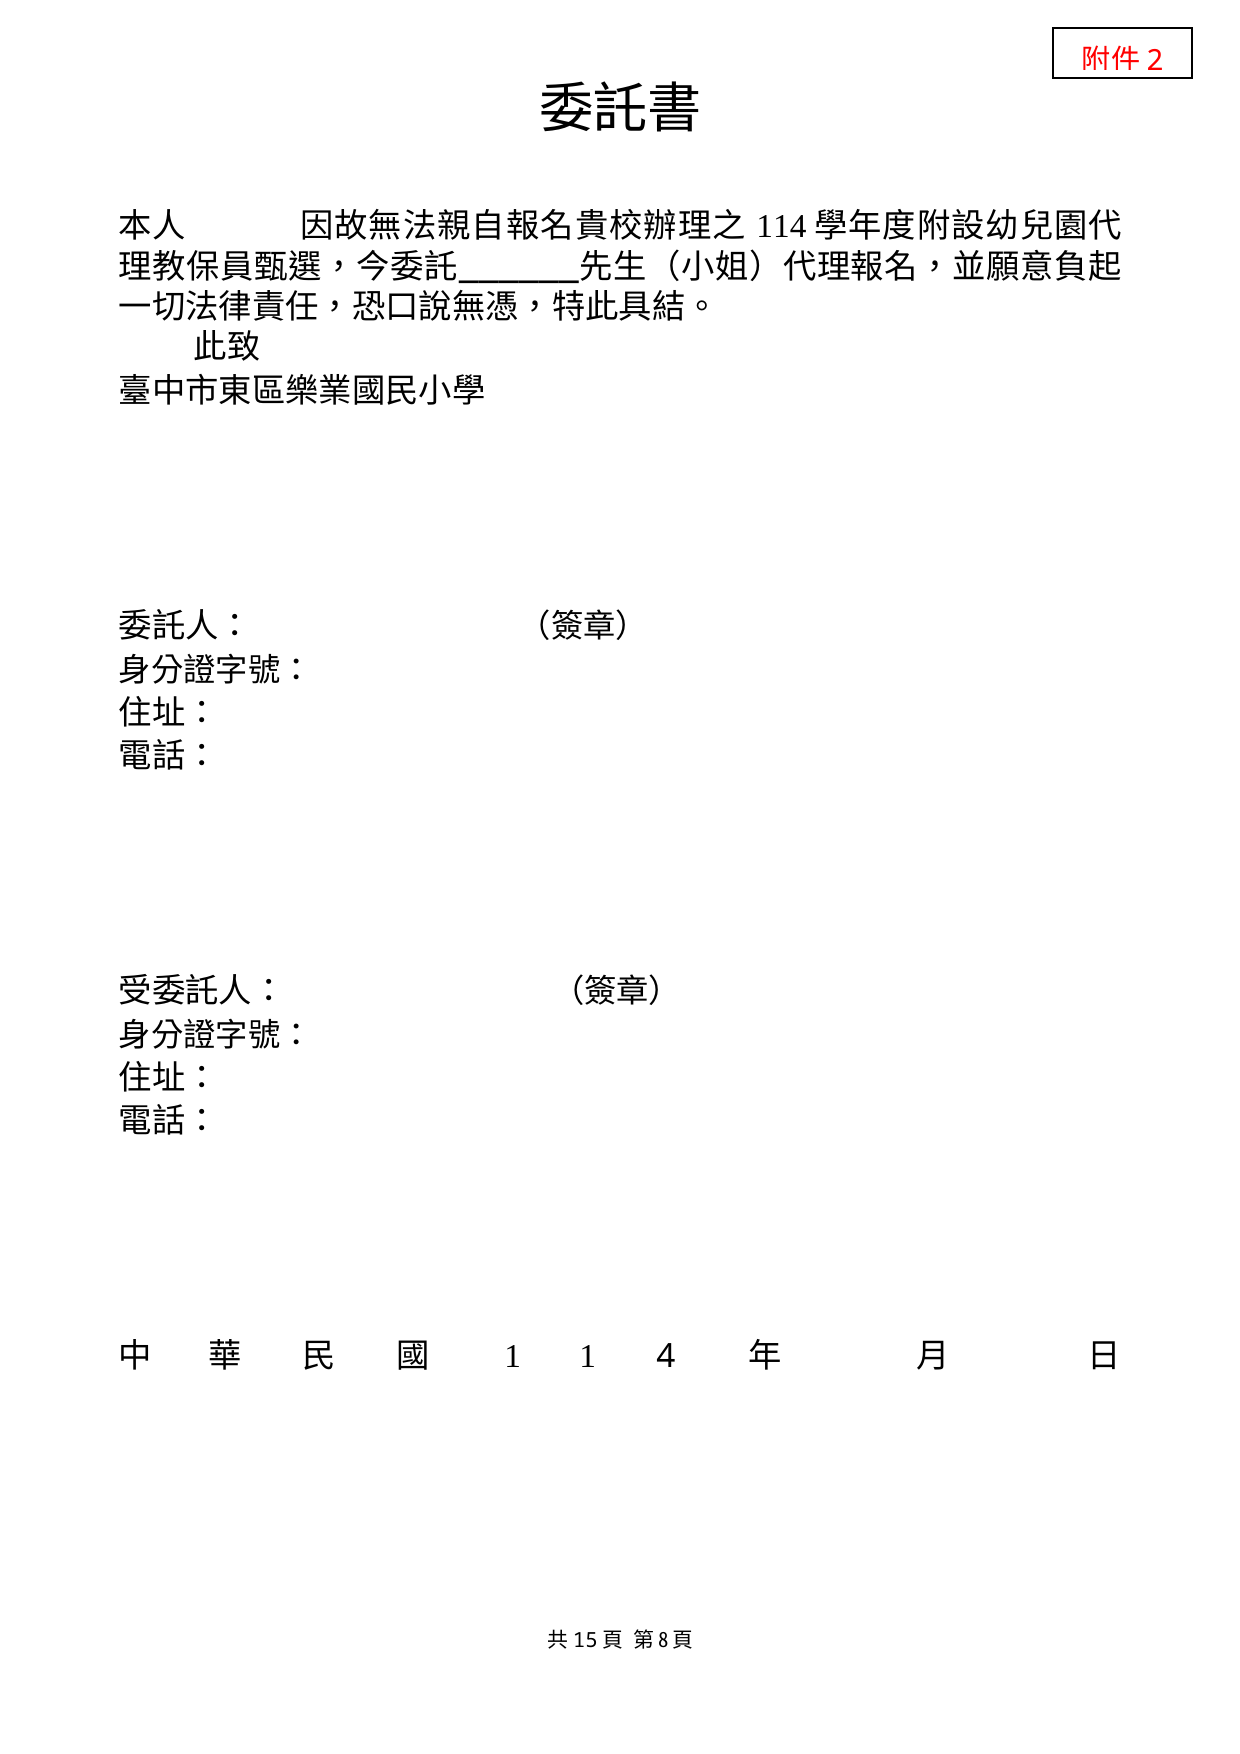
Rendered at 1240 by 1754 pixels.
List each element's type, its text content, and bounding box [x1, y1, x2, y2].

text 此致 [194, 327, 1122, 367]
text 附件2 [1069, 36, 1176, 70]
text 身分證字號： [119, 650, 443, 689]
text [1054, 29, 1191, 77]
text 委託人： [119, 605, 443, 645]
text 受委託人： [119, 970, 477, 1010]
text 委託書 [119, 75, 1122, 140]
text 臺中市東區樂業國民小學 [119, 370, 1122, 411]
text 本人 因故無法親自報名貴校辦理之 114學年度附設幼兒園代理教保員甄選，今委託______先生（小姐）代理報名，並願意負起一切法律責任，恐口說無憑，特此具結。 [119, 205, 1122, 327]
text （簽章） [518, 607, 1122, 645]
text 電話： [119, 735, 443, 775]
text （簽章） [552, 972, 1122, 1010]
text 電話： [119, 1101, 477, 1141]
text 住址： [119, 692, 443, 732]
text 中 華 民 國 1 1 4 年 月 日 [119, 1332, 1122, 1377]
text 住址： [119, 1057, 477, 1097]
text 身分證字號： [119, 1015, 477, 1054]
